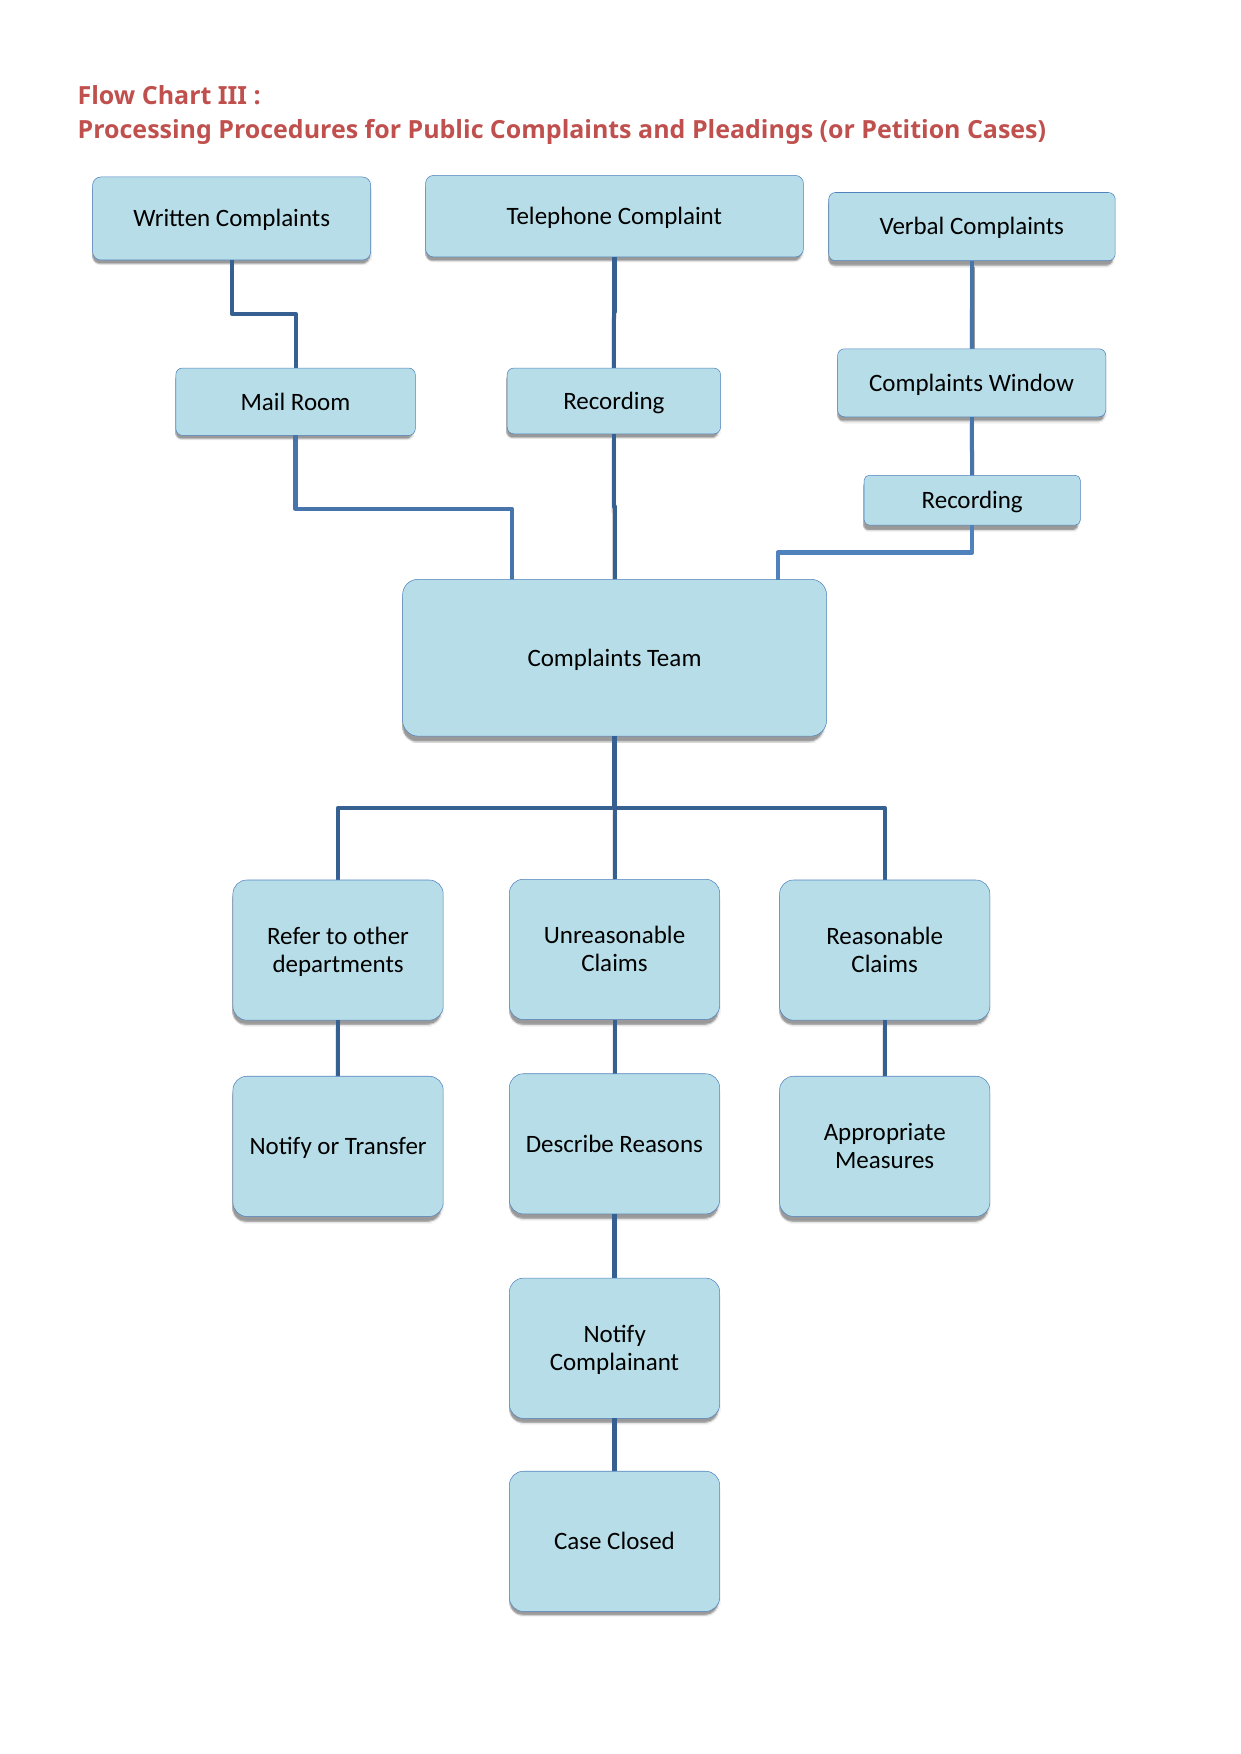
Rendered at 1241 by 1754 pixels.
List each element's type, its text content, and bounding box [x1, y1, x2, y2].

text Processing Procedures for Public Complaints and Pleadings (or Petition Cases) [77, 111, 1115, 146]
text Flow Chart III : [77, 77, 1115, 111]
